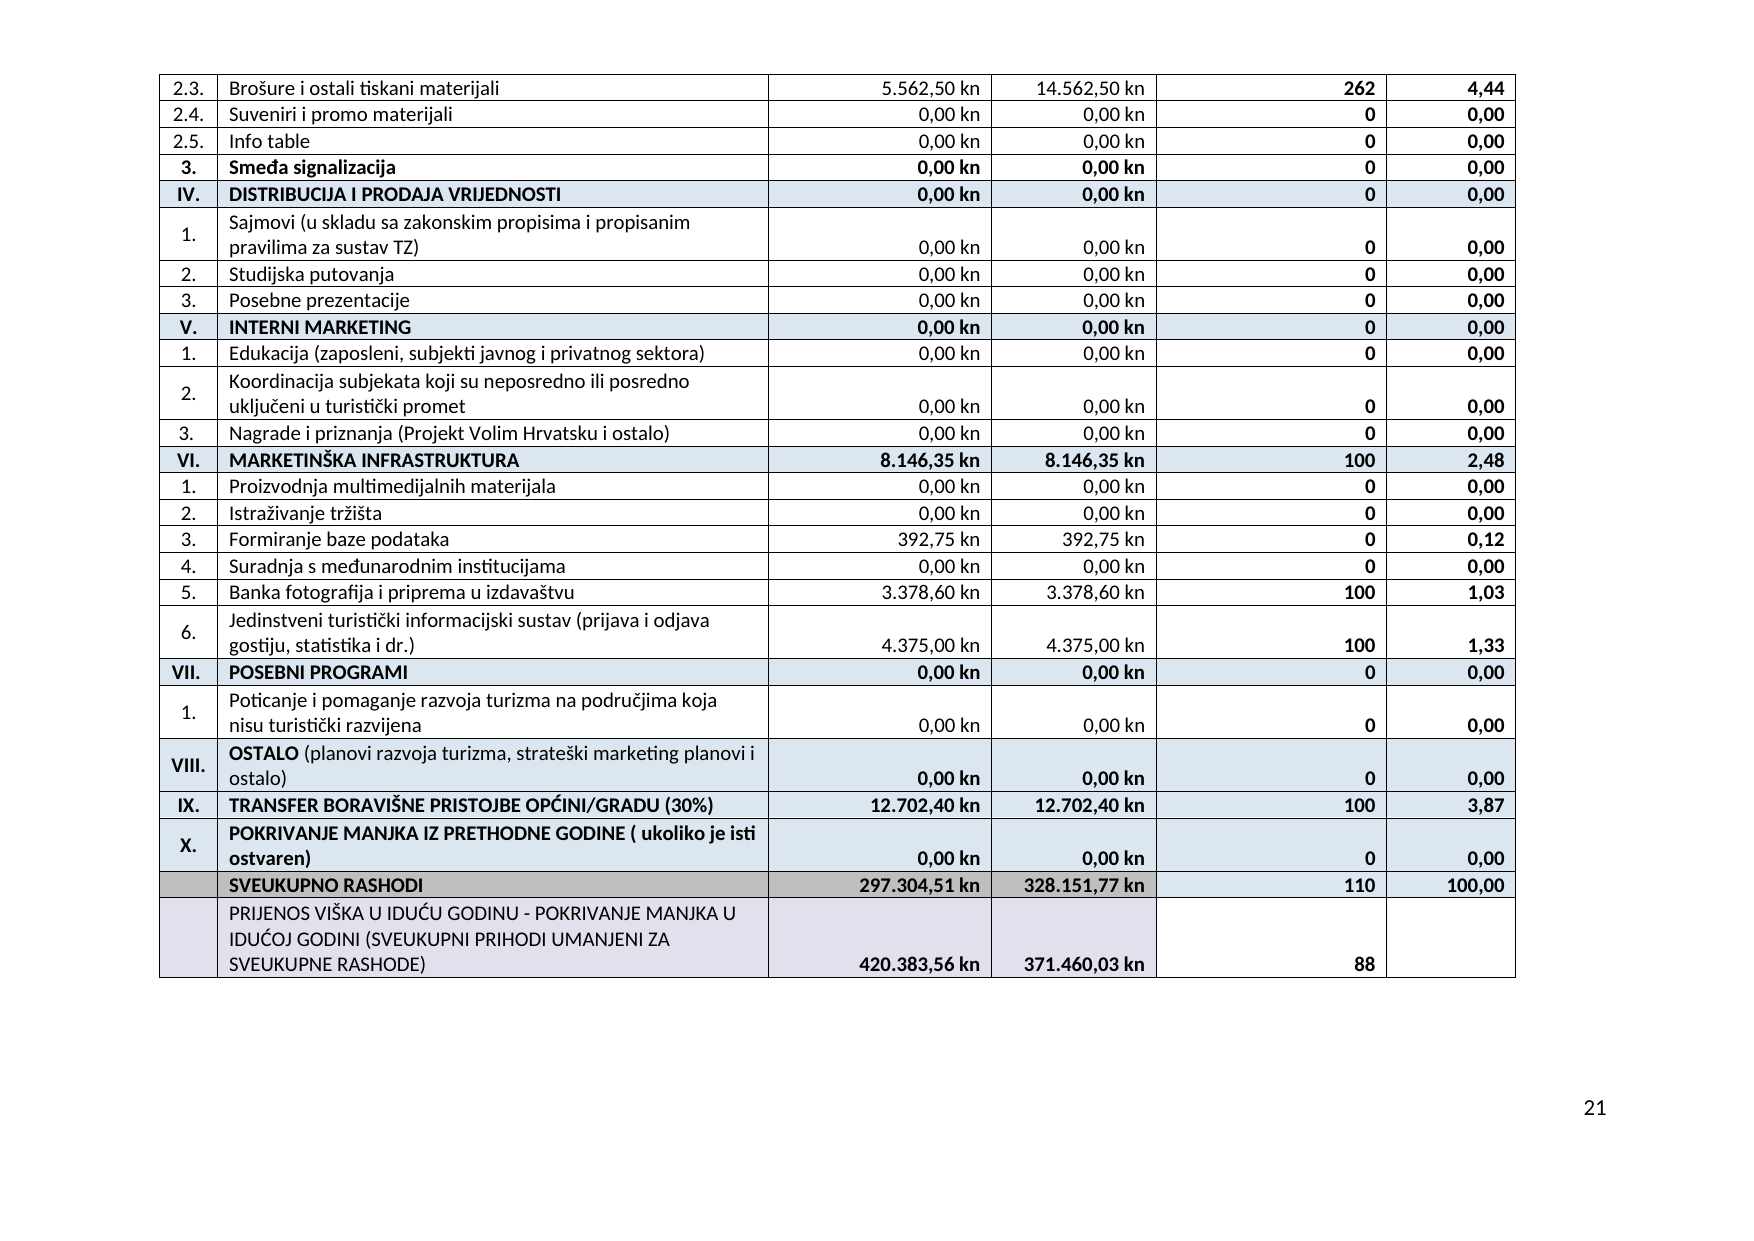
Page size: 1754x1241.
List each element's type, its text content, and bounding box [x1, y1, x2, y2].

table_cell 0,00 [1387, 500, 1515, 525]
table_cell 0,00 kn [769, 500, 991, 525]
table_cell 3,87 [1387, 792, 1515, 817]
table_cell 0,00 kn [992, 314, 1156, 339]
table_cell Formiranje baze podataka [218, 526, 768, 552]
table_cell 100 [1157, 580, 1386, 605]
table_cell 3.378,60 kn [769, 580, 991, 605]
table_cell 0 [1157, 261, 1386, 286]
table_cell 328.151,77 kn [992, 872, 1156, 897]
table_cell 0 [1157, 155, 1386, 180]
table_cell IV. [160, 181, 217, 207]
table_cell [1387, 898, 1515, 977]
table_cell INTERNI MARKETING [218, 314, 768, 339]
table_cell 4.375,00 kn [769, 606, 991, 658]
table_cell 0,00 [1387, 686, 1515, 738]
table_cell 5.562,50 kn [769, 75, 991, 100]
table_cell 0,00 kn [992, 128, 1156, 153]
table_cell 0,00 [1387, 155, 1515, 180]
table_cell 0 [1157, 340, 1386, 366]
table_cell 0 [1157, 101, 1386, 127]
table_cell 0 [1157, 819, 1386, 871]
table_cell 2.5. [160, 128, 217, 153]
table_cell 0 [1157, 553, 1386, 578]
table_cell Sajmovi (u skladu sa zakonskim propisima i propisanim pravilima za sustav TZ) [218, 208, 768, 260]
table_cell 8.146,35 kn [992, 447, 1156, 472]
table_cell Posebne prezentacije [218, 287, 768, 313]
table_cell 2.3. [160, 75, 217, 100]
table_cell 0 [1157, 420, 1386, 446]
table_cell 0,00 [1387, 367, 1515, 419]
table_cell 0 [1157, 181, 1386, 207]
table_cell 0,00 kn [769, 128, 991, 153]
table_cell 4. [160, 553, 217, 578]
table_cell 262 [1157, 75, 1386, 100]
table_cell 1,33 [1387, 606, 1515, 658]
table_cell 3.378,60 kn [992, 580, 1156, 605]
table_cell Info table [218, 128, 768, 153]
table_cell 0,00 kn [769, 553, 991, 578]
table_cell 0,00 [1387, 819, 1515, 871]
table_cell 88 [1157, 898, 1386, 977]
table_cell Suradnja s međunarodnim institucijama [218, 553, 768, 578]
table_cell 0 [1157, 208, 1386, 260]
table_cell PRIJENOS VIŠKA U IDUĆU GODINU - POKRIVANJE MANJKA U IDUĆOJ GODINI (SVEUKUPNI PRIHODI UMANJENI ZA SVEUKUPNE RASHODE) [218, 898, 768, 977]
table_cell 0,00 kn [992, 287, 1156, 313]
table_cell 0,00 kn [769, 367, 991, 419]
table_cell 0,00 kn [769, 314, 991, 339]
table_cell 3. [160, 287, 217, 313]
table_cell 0,00 kn [769, 420, 991, 446]
table_cell VII. [160, 659, 217, 685]
table_cell Edukacija (zaposleni, subjekti javnog i privatnog sektora) [218, 340, 768, 366]
table_cell 0 [1157, 500, 1386, 525]
table_cell 0,00 kn [769, 473, 991, 499]
table_cell 0,00 kn [992, 739, 1156, 791]
table_cell 0 [1157, 128, 1386, 153]
table_cell 0,00 kn [769, 659, 991, 685]
table_cell 0,00 kn [769, 739, 991, 791]
table_cell Suveniri i promo materijali [218, 101, 768, 127]
table_cell 0,00 kn [992, 686, 1156, 738]
table_cell 0,00 [1387, 420, 1515, 446]
table_cell 3. [160, 420, 217, 446]
table_cell Koordinacija subjekata koji su neposredno ili posredno uključeni u turistički promet [218, 367, 768, 419]
table_cell 6. [160, 606, 217, 658]
table_cell 0,00 kn [992, 553, 1156, 578]
table_cell 0 [1157, 526, 1386, 552]
table_cell Istraživanje tržišta [218, 500, 768, 525]
table_cell 0,00 kn [769, 208, 991, 260]
table_cell 0 [1157, 287, 1386, 313]
table_cell 0,00 [1387, 287, 1515, 313]
table_cell 392,75 kn [992, 526, 1156, 552]
table_cell 0,00 kn [992, 819, 1156, 871]
table_cell 0,00 [1387, 101, 1515, 127]
table_cell 0 [1157, 314, 1386, 339]
table_cell 0 [1157, 659, 1386, 685]
table_cell Nagrade i priznanja (Projekt Volim Hrvatsku i ostalo) [218, 420, 768, 446]
table_cell 1. [160, 473, 217, 499]
table_cell 12.702,40 kn [992, 792, 1156, 817]
table_cell 2,48 [1387, 447, 1515, 472]
table_cell 0,00 kn [992, 367, 1156, 419]
table_cell 0,00 kn [992, 208, 1156, 260]
table_cell 0 [1157, 739, 1386, 791]
table_cell SVEUKUPNO RASHODI [218, 872, 768, 897]
table_cell POSEBNI PROGRAMI [218, 659, 768, 685]
table_cell POKRIVANJE MANJKA IZ PRETHODNE GODINE ( ukoliko je isti ostvaren) [218, 819, 768, 871]
table_cell MARKETINŠKA INFRASTRUKTURA [218, 447, 768, 472]
table_cell 0,00 [1387, 314, 1515, 339]
table_cell 0,00 [1387, 659, 1515, 685]
table_cell 0,00 kn [992, 500, 1156, 525]
table_cell 0 [1157, 367, 1386, 419]
table_cell 1. [160, 340, 217, 366]
table_cell 420.383,56 kn [769, 898, 991, 977]
table_cell Studijska putovanja [218, 261, 768, 286]
table_cell 0,00 kn [992, 659, 1156, 685]
table_cell 0,00 kn [769, 261, 991, 286]
table_cell 0,00 [1387, 739, 1515, 791]
table_cell 2. [160, 500, 217, 525]
table_cell VI. [160, 447, 217, 472]
table_cell 0,00 kn [769, 181, 991, 207]
table_cell [160, 872, 217, 897]
table_cell Poticanje i pomaganje razvoja turizma na područjima koja nisu turistički razvijena [218, 686, 768, 738]
table_cell 2.4. [160, 101, 217, 127]
table_cell Proizvodnja multimedijalnih materijala [218, 473, 768, 499]
table_cell IX. [160, 792, 217, 817]
table_cell DISTRIBUCIJA I PRODAJA VRIJEDNOSTI [218, 181, 768, 207]
table_cell 0,00 [1387, 473, 1515, 499]
table_cell 0 [1157, 686, 1386, 738]
table_cell 1,03 [1387, 580, 1515, 605]
table_cell Smeđa signalizacija [218, 155, 768, 180]
table_cell 14.562,50 kn [992, 75, 1156, 100]
table_cell Brošure i ostali tiskani materijali [218, 75, 768, 100]
table_cell 0,00 kn [769, 101, 991, 127]
table_cell 3. [160, 526, 217, 552]
table_cell 0,00 [1387, 340, 1515, 366]
table_cell 371.460,03 kn [992, 898, 1156, 977]
table_cell 0,00 kn [769, 155, 991, 180]
table_cell 0 [1157, 473, 1386, 499]
table_cell 100 [1157, 606, 1386, 658]
table_cell 4.375,00 kn [992, 606, 1156, 658]
table_cell 392,75 kn [769, 526, 991, 552]
table_cell 12.702,40 kn [769, 792, 991, 817]
table_cell X. [160, 819, 217, 871]
table_cell 0,00 kn [992, 420, 1156, 446]
table_cell [160, 898, 217, 977]
table_cell 2. [160, 261, 217, 286]
table_cell 1. [160, 686, 217, 738]
table_cell 8.146,35 kn [769, 447, 991, 472]
table_cell VIII. [160, 739, 217, 791]
table_cell 5. [160, 580, 217, 605]
table_cell V. [160, 314, 217, 339]
table_cell 0,00 kn [769, 819, 991, 871]
table_cell 4,44 [1387, 75, 1515, 100]
table_cell 0,00 kn [992, 261, 1156, 286]
table_cell 100,00 [1387, 872, 1515, 897]
table_cell 0,12 [1387, 526, 1515, 552]
table_cell TRANSFER BORAVIŠNE PRISTOJBE OPĆINI/GRADU (30%) [218, 792, 768, 817]
table_cell 100 [1157, 792, 1386, 817]
table_cell 0,00 kn [992, 101, 1156, 127]
table_cell 0,00 kn [992, 155, 1156, 180]
table_cell Jedinstveni turistički informacijski sustav (prijava i odjava gostiju, statistika i dr.) [218, 606, 768, 658]
table_cell 0,00 kn [992, 473, 1156, 499]
table_cell 100 [1157, 447, 1386, 472]
table_cell 2. [160, 367, 217, 419]
table_cell 1. [160, 208, 217, 260]
table_cell 0,00 [1387, 261, 1515, 286]
table_cell 0,00 kn [769, 686, 991, 738]
table_cell 0,00 kn [769, 287, 991, 313]
table_cell OSTALO (planovi razvoja turizma, strateški marketing planovi i ostalo) [218, 739, 768, 791]
table_cell 110 [1157, 872, 1386, 897]
table_cell 3. [160, 155, 217, 180]
table_cell 0,00 kn [769, 340, 991, 366]
table_cell 0,00 [1387, 208, 1515, 260]
table_cell 297.304,51 kn [769, 872, 991, 897]
table_cell 0,00 kn [992, 181, 1156, 207]
table_cell 0,00 [1387, 553, 1515, 578]
table_cell 0,00 [1387, 181, 1515, 207]
table_cell 0,00 kn [992, 340, 1156, 366]
table_cell 0,00 [1387, 128, 1515, 153]
table_cell Banka fotografija i priprema u izdavaštvu [218, 580, 768, 605]
